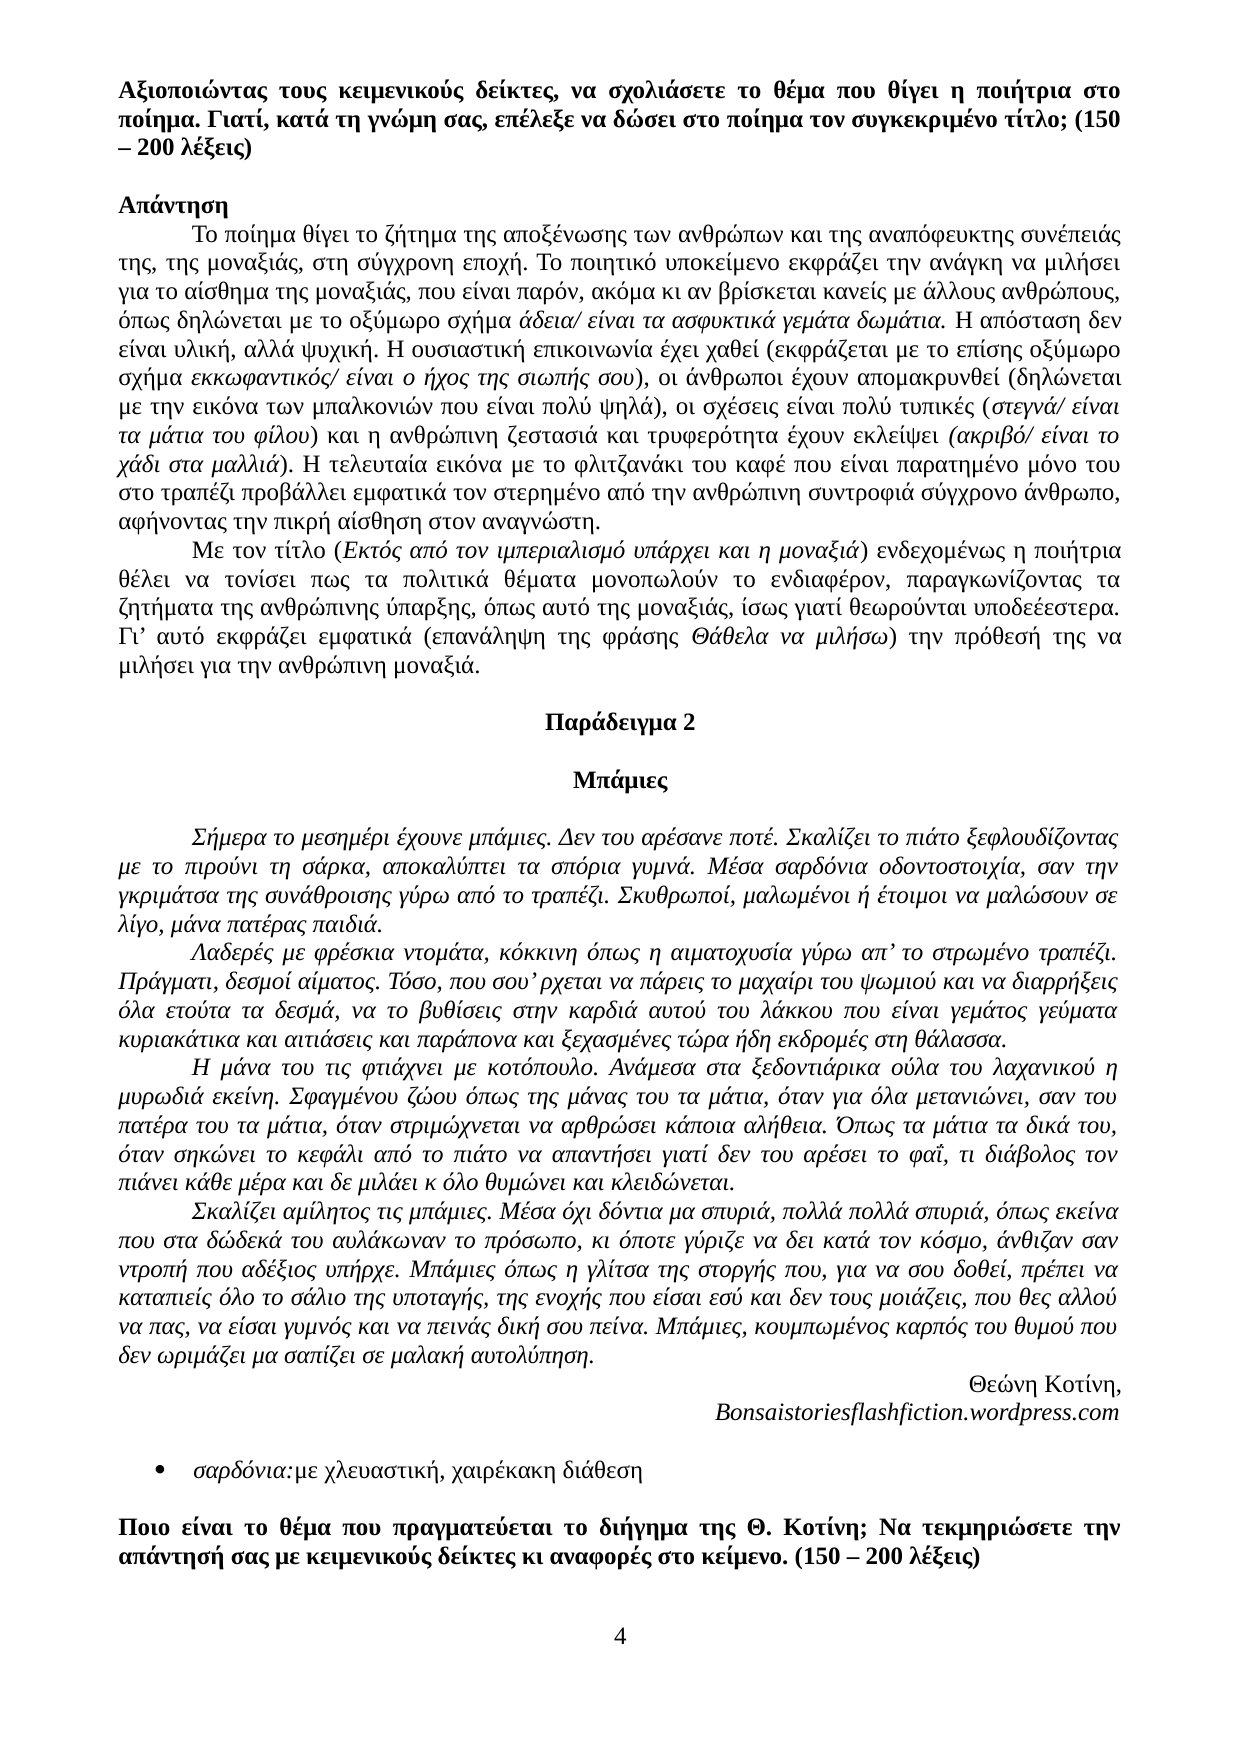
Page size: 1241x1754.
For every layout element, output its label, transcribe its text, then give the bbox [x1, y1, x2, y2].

text Σήμερα το μεσημέρι έχουνε μπάμιες. Δεν του αρέσανε ποτέ. Σκαλίζει το πιάτο ξεφλουδίζοντας με το πιρούνι τη σάρκα, αποκαλύπτει τα σπόρια γυμνά. Μέσα σαρδόνια οδοντοστοιχία, σαν την γκριμάτσα της συνάθροισης γύρω από το τραπέζι. Σκυθρωποί, μαλωμένοι ή έτοιμοι να μαλώσουν σε λίγο, μάνα πατέρας παιδιά. [118, 822, 1122, 937]
text Με τον τίτλο (Εκτός από τον ιμπεριαλισμό υπάρχει και η μοναξιά) ενδεχομένως η ποιήτρια θέλει να τονίσει πως τα πολιτικά θέματα μονοπωλούν το ενδιαφέρον, παραγκωνίζοντας τα ζητήματα της ανθρώπινης ύπαρξης, όπως αυτό της μοναξιάς, ίσως γιατί θεωρούνται υποδεέεστερα. Γι’ αυτό εκφράζει εμφατικά (επανάληψη της φράσης Θάθελα να μιλήσω) την πρόθεσή της να μιλήσει για την ανθρώπινη μοναξιά. [118, 535, 1122, 679]
text Η μάνα του τις φτιάχνει με κοτόπουλο. Ανάμεσα στα ξεδοντιάρικα ούλα του λαχανικού η μυρωδιά εκείνη. Σφαγμένου ζώου όπως της μάνας του τα μάτια, όταν για όλα μετανιώνει, σαν του πατέρα του τα μάτια, όταν στριμώχνεται να αρθρώσει κάποια αλήθεια. Όπως τα μάτια τα δικά του, όταν σηκώνει το κεφάλι από το πιάτο να απαντήσει γιατί δεν του αρέσει το φαΐ, τι διάβολος τον πιάνει κάθε μέρα και δε μιλάει κ όλο θυμώνει και κλειδώνεται. [118, 1052, 1122, 1196]
text Σκαλίζει αμίλητος τις μπάμιες. Μέσα όχι δόντια μα σπυριά, πολλά πολλά σπυριά, όπως εκείνα που στα δώδεκά του αυλάκωναν το πρόσωπο, κι όποτε γύριζε να δει κατά τον κόσμο, άνθιζαν σαν ντροπή που αδέξιος υπήρχε. Μπάμιες όπως η γλίτσα της στοργής που, για να σου δοθεί, πρέπει να καταπιείς όλο το σάλιο της υποταγής, της ενοχής που είσαι εσύ και δεν τους μοιάζεις, που θες αλλού να πας, να είσαι γυμνός και να πεινάς δική σου πείνα. Μπάμιες, κουμπωμένος καρπός του θυμού που δεν ωριμάζει μα σαπίζει σε μαλακή αυτολύπηση. [118, 1196, 1122, 1369]
text Το ποίημα θίγει το ζήτημα της αποξένωσης των ανθρώπων και της αναπόφευκτης συνέπειάς της, της μοναξιάς, στη σύγχρονη εποχή. Το ποιητικό υποκείμενο εκφράζει την ανάγκη να μιλήσει για το αίσθημα της μοναξιάς, που είναι παρόν, ακόμα κι αν βρίσκεται κανείς με άλλους ανθρώπους, όπως δηλώνεται με το οξύμωρο σχήμα άδεια/ είναι τα ασφυκτικά γεμάτα δωμάτια. Η απόσταση δεν είναι υλική, αλλά ψυχική. Η ουσιαστική επικοινωνία έχει χαθεί (εκφράζεται με το επίσης οξύμωρο σχήμα εκκωφαντικός/ είναι ο ήχος της σιωπής σου), οι άνθρωποι έχουν απομακρυνθεί (δηλώνεται με την εικόνα των μπαλκονιών που είναι πολύ ψηλά), οι σχέσεις είναι πολύ τυπικές (στεγνά/ είναι τα μάτια του φίλου) και η ανθρώπινη ζεστασιά και τρυφερότητα έχουν εκλείψει (ακριβό/ είναι το χάδι στα μαλλιά). Η τελευταία εικόνα με το φλιτζανάκι του καφέ που είναι παρατημένο μόνο του στο τραπέζι προβάλλει εμφατικά τον στερημένο από την ανθρώπινη συντροφιά σύγχρονο άνθρωπο, αφήνοντας την πικρή αίσθηση στον αναγνώστη. [118, 219, 1122, 535]
text Αξιοποιώντας τους κειμενικούς δείκτες, να σχολιάσετε το θέμα που θίγει η ποιήτρια στο ποίημα. Γιατί, κατά τη γνώμη σας, επέλεξε να δώσει στο ποίημα τον συγκεκριμένο τίτλο; (150 – 200 λέξεις) [118, 75, 1122, 161]
list σαρδόνια:με χλευαστική, χαιρέκακη διάθεση [156, 1455, 1122, 1484]
text Απάντηση [118, 190, 1122, 219]
text Θεώνη Κοτίνη, [118, 1369, 1122, 1397]
text Bonsaistoriesflashfiction.wordpress.com [118, 1397, 1122, 1426]
text Παράδειγμα 2 [118, 707, 1122, 736]
text Ποιο είναι το θέμα που πραγματεύεται το διήγημα της Θ. Κοτίνη; Να τεκμηριώσετε την απάντησή σας με κειμενικούς δείκτες κι αναφορές στο κείμενο. (150 – 200 λέξεις) [118, 1512, 1122, 1570]
text Λαδερές με φρέσκια ντομάτα, κόκκινη όπως η αιματοχυσία γύρω απ’ το στρωμένο τραπέζι. Πράγματι, δεσμοί αίματος. Τόσο, που σου’ ρχεται να πάρεις το μαχαίρι του ψωμιού και να διαρρήξεις όλα ετούτα τα δεσμά, να το βυθίσεις στην καρδιά αυτού του λάκκου που είναι γεμάτος γεύματα κυριακάτικα και αιτιάσεις και παράπονα και ξεχασμένες τώρα ήδη εκδρομές στη θάλασσα. [118, 937, 1122, 1052]
text Μπάμιες [118, 765, 1122, 794]
